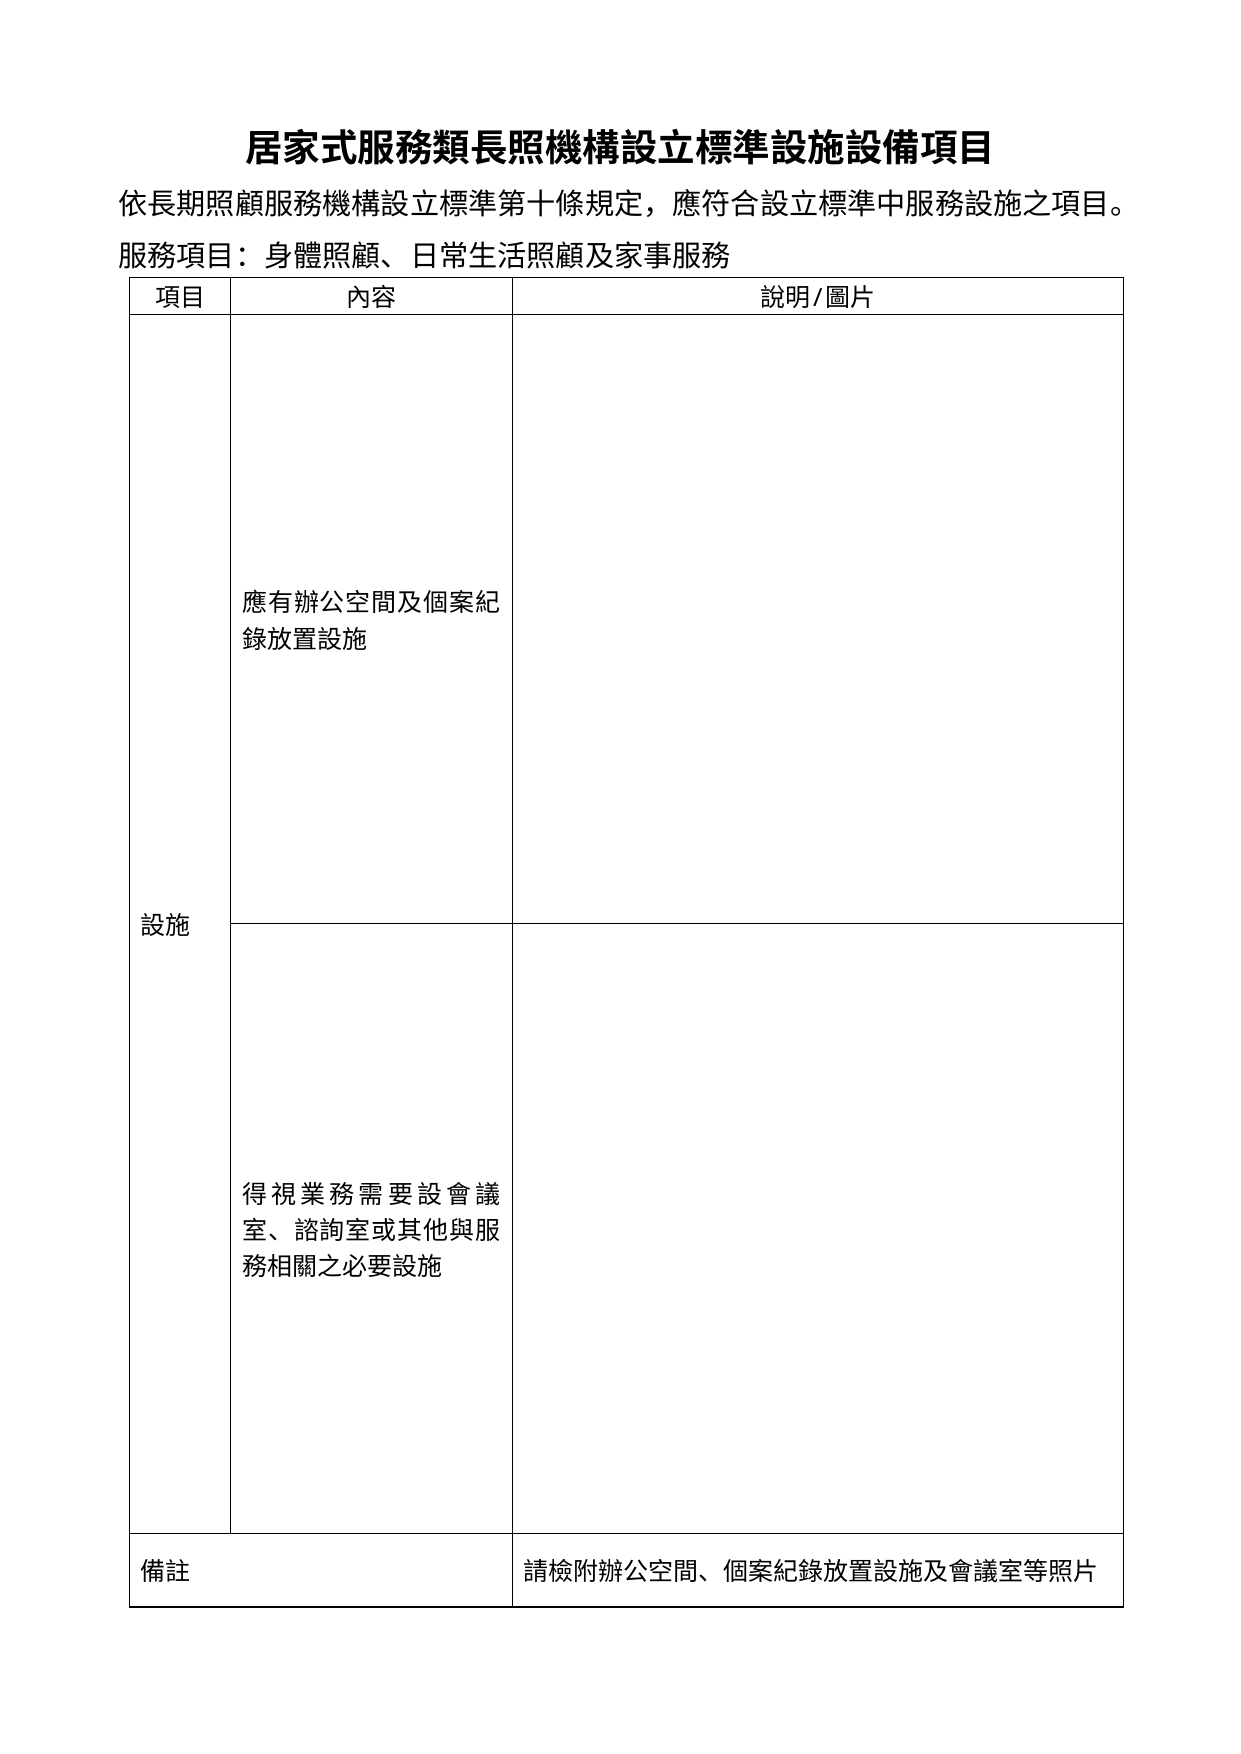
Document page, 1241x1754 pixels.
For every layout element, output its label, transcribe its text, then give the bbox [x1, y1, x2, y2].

table_cell [513, 924, 1123, 1533]
table_cell [513, 315, 1123, 923]
table_header 內容 [231, 278, 512, 314]
table_cell 設施 [130, 315, 230, 1533]
table_cell 備註 [130, 1534, 512, 1606]
text 依長期照顧服務機構設立標準第十條規定，應符合設立標準中服務設施之項目。 [118, 172, 1122, 224]
table_cell 得視業務需要設會議室、諮詢室或其他與服務相關之必要設施 [231, 924, 512, 1533]
table_header 說明/圖片 [513, 278, 1123, 314]
text 服務項目：身體照顧、日常生活照顧及家事服務 [118, 224, 1122, 277]
table_header 項目 [130, 278, 230, 314]
table_cell 應有辦公空間及個案紀錄放置設施 [231, 315, 512, 923]
text 居家式服務類長照機構設立標準設施設備項目 [118, 118, 1122, 172]
table_cell 請檢附辦公空間、個案紀錄放置設施及會議室等照片 [513, 1534, 1123, 1606]
